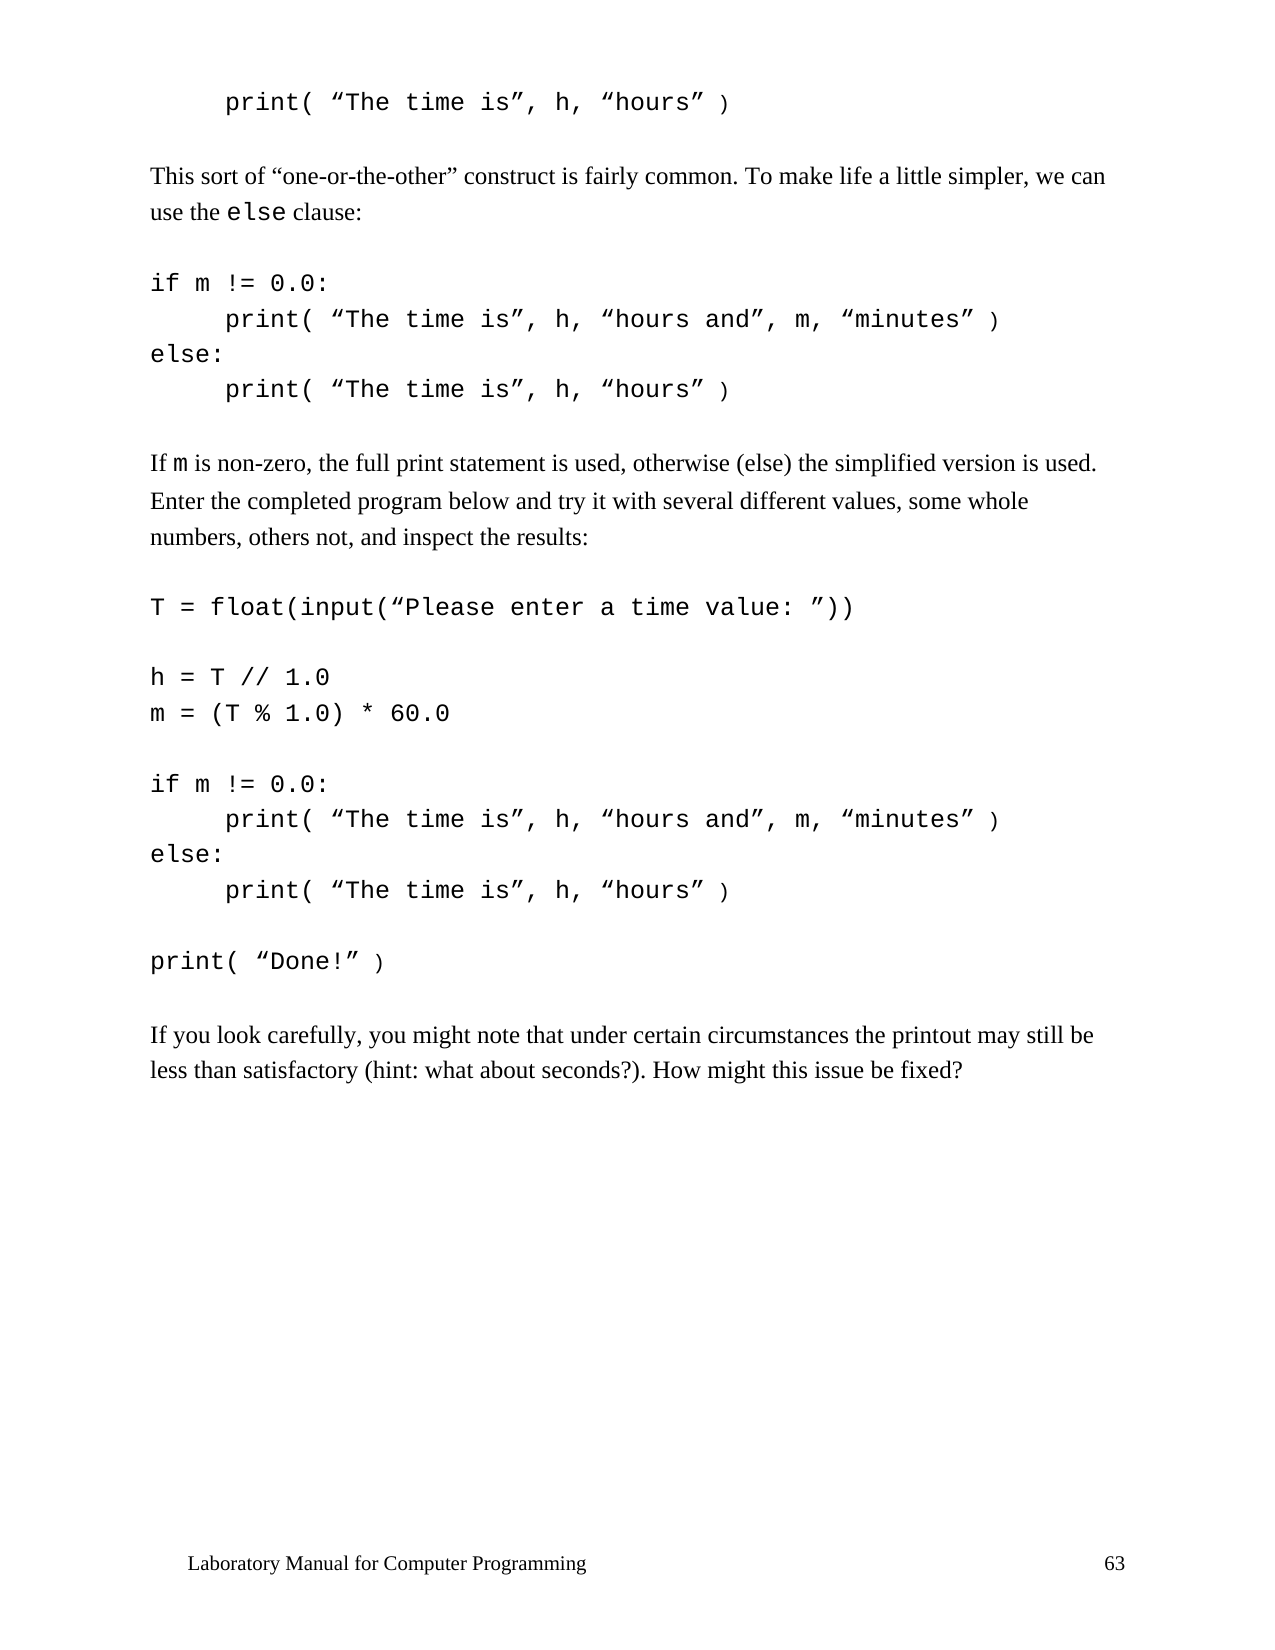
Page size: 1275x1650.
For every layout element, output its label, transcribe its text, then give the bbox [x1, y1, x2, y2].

text T = float(input(“Please enter a time value: ”)) [150, 594, 1125, 622]
text else: [150, 342, 1125, 370]
text If you look carefully, you might note that under certain circumstances the printout may still be less than satisfactory (hint: what about seconds?). How might this issue be fixed? [150, 1020, 1125, 1084]
text print( “The time is”, h, “hours and”, m, “minutes” ) [150, 306, 1125, 334]
text This sort of “one-or-the-other” construct is fairly common. To make life a little simpler, we can use the else clause: [150, 161, 1125, 228]
text print( “The time is”, h, “hours” ) [150, 877, 1125, 906]
text else: [150, 842, 1125, 870]
text print( “The time is”, h, “hours and”, m, “minutes” ) [150, 807, 1125, 835]
text h = T // 1.0 [150, 665, 1125, 693]
text m = (T % 1.0) * 60.0 [150, 700, 1125, 729]
text if m != 0.0: [150, 771, 1125, 799]
text print( “The time is”, h, “hours” ) [150, 90, 1125, 118]
text print( “Done!” ) [150, 948, 1125, 977]
text If m is non-zero, the full print statement is used, otherwise (else) the simplified version is used. Enter the completed program below and try it with several different values, some whole numbers, others not, and inspect the results: [150, 448, 1125, 551]
text if m != 0.0: [150, 271, 1125, 299]
text print( “The time is”, h, “hours” ) [150, 377, 1125, 405]
